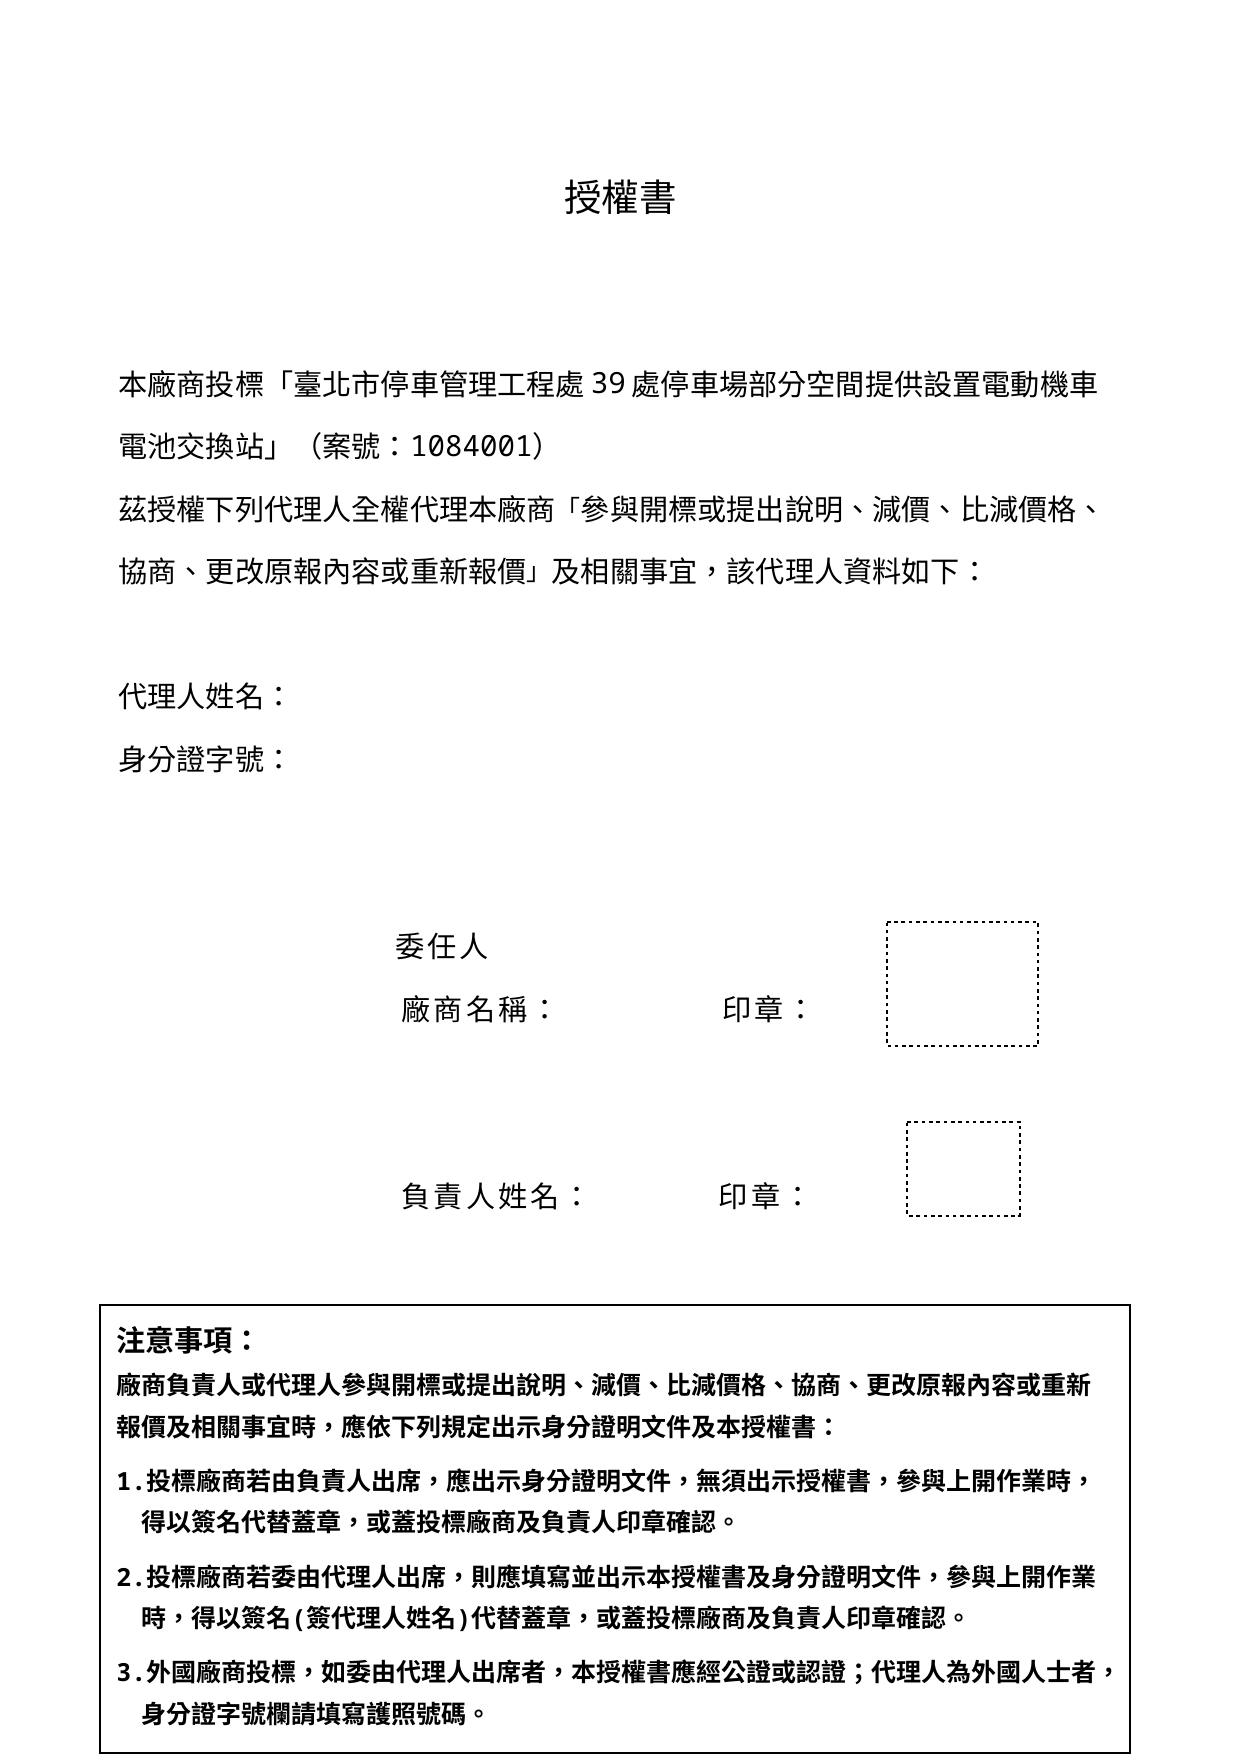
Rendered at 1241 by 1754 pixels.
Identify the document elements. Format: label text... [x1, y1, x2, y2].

text 2.投標廠商若委由代理人出席，則應填寫並出示本授權書及身分證明文件，參與上開作業時，得以簽名(簽代理人姓名)代替蓋章，或蓋投標廠商及負責人印章確認。 [116, 1553, 1114, 1636]
text [1038, 966, 1122, 1028]
text 3.外國廠商投標，如委由代理人出席者，本授權書應經公證或認證；代理人為外國人士者，身分證字號欄請填寫護照號碼。 [116, 1648, 1114, 1732]
text 廠商負責人或代理人參與開標或提出說明、減價、比減價格、協商、更改原報內容或重新報價及相關事宜時，應依下列規定出示身分證明文件及本授權書： [116, 1361, 1114, 1444]
text 本廠商投標「臺北市停車管理工程處39處停車場部分空間提供設置電動機車電池交換站」（案號：1084001） [118, 341, 1122, 466]
text 茲授權下列代理人全權代理本廠商「參與開標或提出說明、減價、比減價格、協商、更改原報內容或重新報價」及相關事宜，該代理人資料如下： [118, 466, 1122, 591]
text 代理人姓名： [118, 653, 1122, 716]
text 負責人姓名： 印章： [118, 1153, 907, 1216]
text 授權書 [118, 153, 1122, 216]
text [1020, 1153, 1122, 1216]
text 身分證字號： [118, 716, 1122, 778]
text 1.投標廠商若由負責人出席，應出示身分證明文件，無須出示授權書，參與上開作業時，得以簽名代替蓋章，或蓋投標廠商及負責人印章確認。 [116, 1457, 1114, 1540]
text 廠商名稱： 印章： [118, 966, 887, 1028]
text 注意事項： [116, 1313, 1114, 1361]
text 委任人 [118, 903, 1122, 966]
